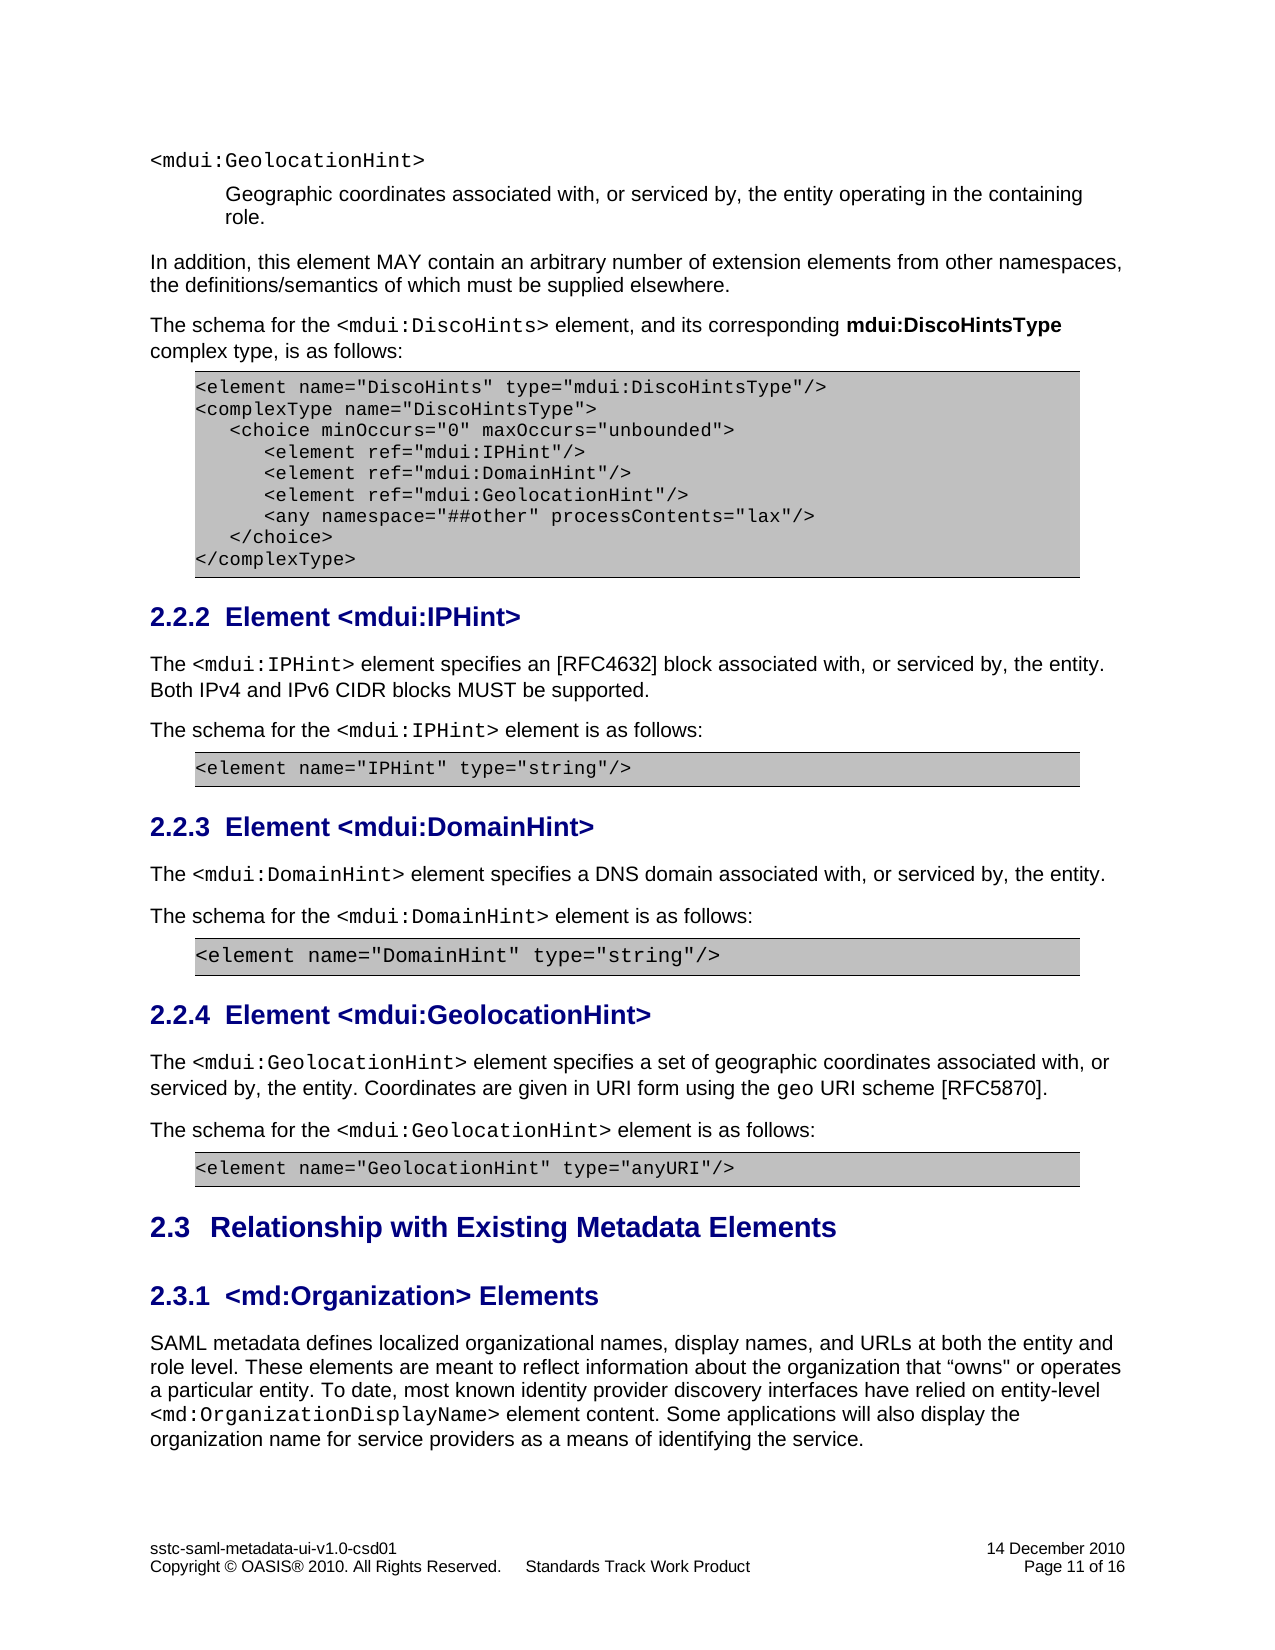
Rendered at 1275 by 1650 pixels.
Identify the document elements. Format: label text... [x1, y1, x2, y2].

text The schema for the <mdui:DiscoHints> element, and its corresponding mdui:DiscoHintsType complex type, is as follows: [150, 314, 1125, 363]
text In addition, this element MAY contain an arbitrary number of extension elements from other namespaces, the definitions/semantics of which must be supplied elsewhere. [150, 250, 1125, 297]
text Geographic coordinates associated with, or serviced by, the entity operating in the containing role. [225, 182, 1125, 229]
subtitle <md:Organization> Elements [150, 1281, 1125, 1311]
text The schema for the <mdui:DomainHint> element is as follows: [150, 904, 1125, 930]
text <element name="DomainHint" type="string"/> [195, 939, 1080, 975]
subtitle Element <mdui:DomainHint> [150, 811, 1125, 841]
text <element name="GeolocationHint" type="anyURI"/> [195, 1153, 1080, 1186]
text The <mdui:DomainHint> element specifies a DNS domain associated with, or serviced by, the entity. [150, 862, 1125, 888]
subtitle Relationship with Existing Metadata Elements [150, 1211, 1125, 1243]
text <element name="DiscoHints" type="mdui:DiscoHintsType"/> [195, 372, 1080, 393]
text </choice> [195, 521, 1080, 543]
subtitle Element <mdui:IPHint> [150, 602, 1125, 632]
text <element name="IPHint" type="string"/> [195, 753, 1080, 786]
text SAML metadata defines localized organizational names, display names, and URLs at both the entity and role level. These elements are meant to reflect information about the organization that “owns" or operates a particular entity. To date, most known identity provider discovery interfaces have relied on entity-level <md:OrganizationDisplayName> element content. Some applications will also display the organization name for service providers as a means of identifying the service. [150, 1332, 1125, 1451]
text <element ref="mdui:GeolocationHint"/> [195, 478, 1080, 500]
subtitle Element <mdui:GeolocationHint> [150, 1000, 1125, 1030]
text The <mdui:IPHint> element specifies an [RFC4632] block associated with, or serviced by, the entity. Both IPv4 and IPv6 CIDR blocks MUST be supported. [150, 653, 1125, 702]
text The schema for the <mdui:GeolocationHint> element is as follows: [150, 1118, 1125, 1143]
text <choice minOccurs="0" maxOccurs="unbounded"> [195, 414, 1080, 436]
text <complexType name="DiscoHintsType"> [195, 393, 1080, 414]
text <element ref="mdui:DomainHint"/> [195, 457, 1080, 478]
text <any namespace="##other" processContents="lax"/> [195, 500, 1080, 521]
text <element ref="mdui:IPHint"/> [195, 436, 1080, 457]
text The schema for the <mdui:IPHint> element is as follows: [150, 718, 1125, 744]
text <mdui:GeolocationHint> [150, 150, 1125, 174]
text The <mdui:GeolocationHint> element specifies a set of geographic coordinates associated with, or serviced by, the entity. Coordinates are given in URI form using the geo URI scheme [RFC5870]. [150, 1051, 1125, 1101]
text </complexType> [195, 543, 1080, 577]
